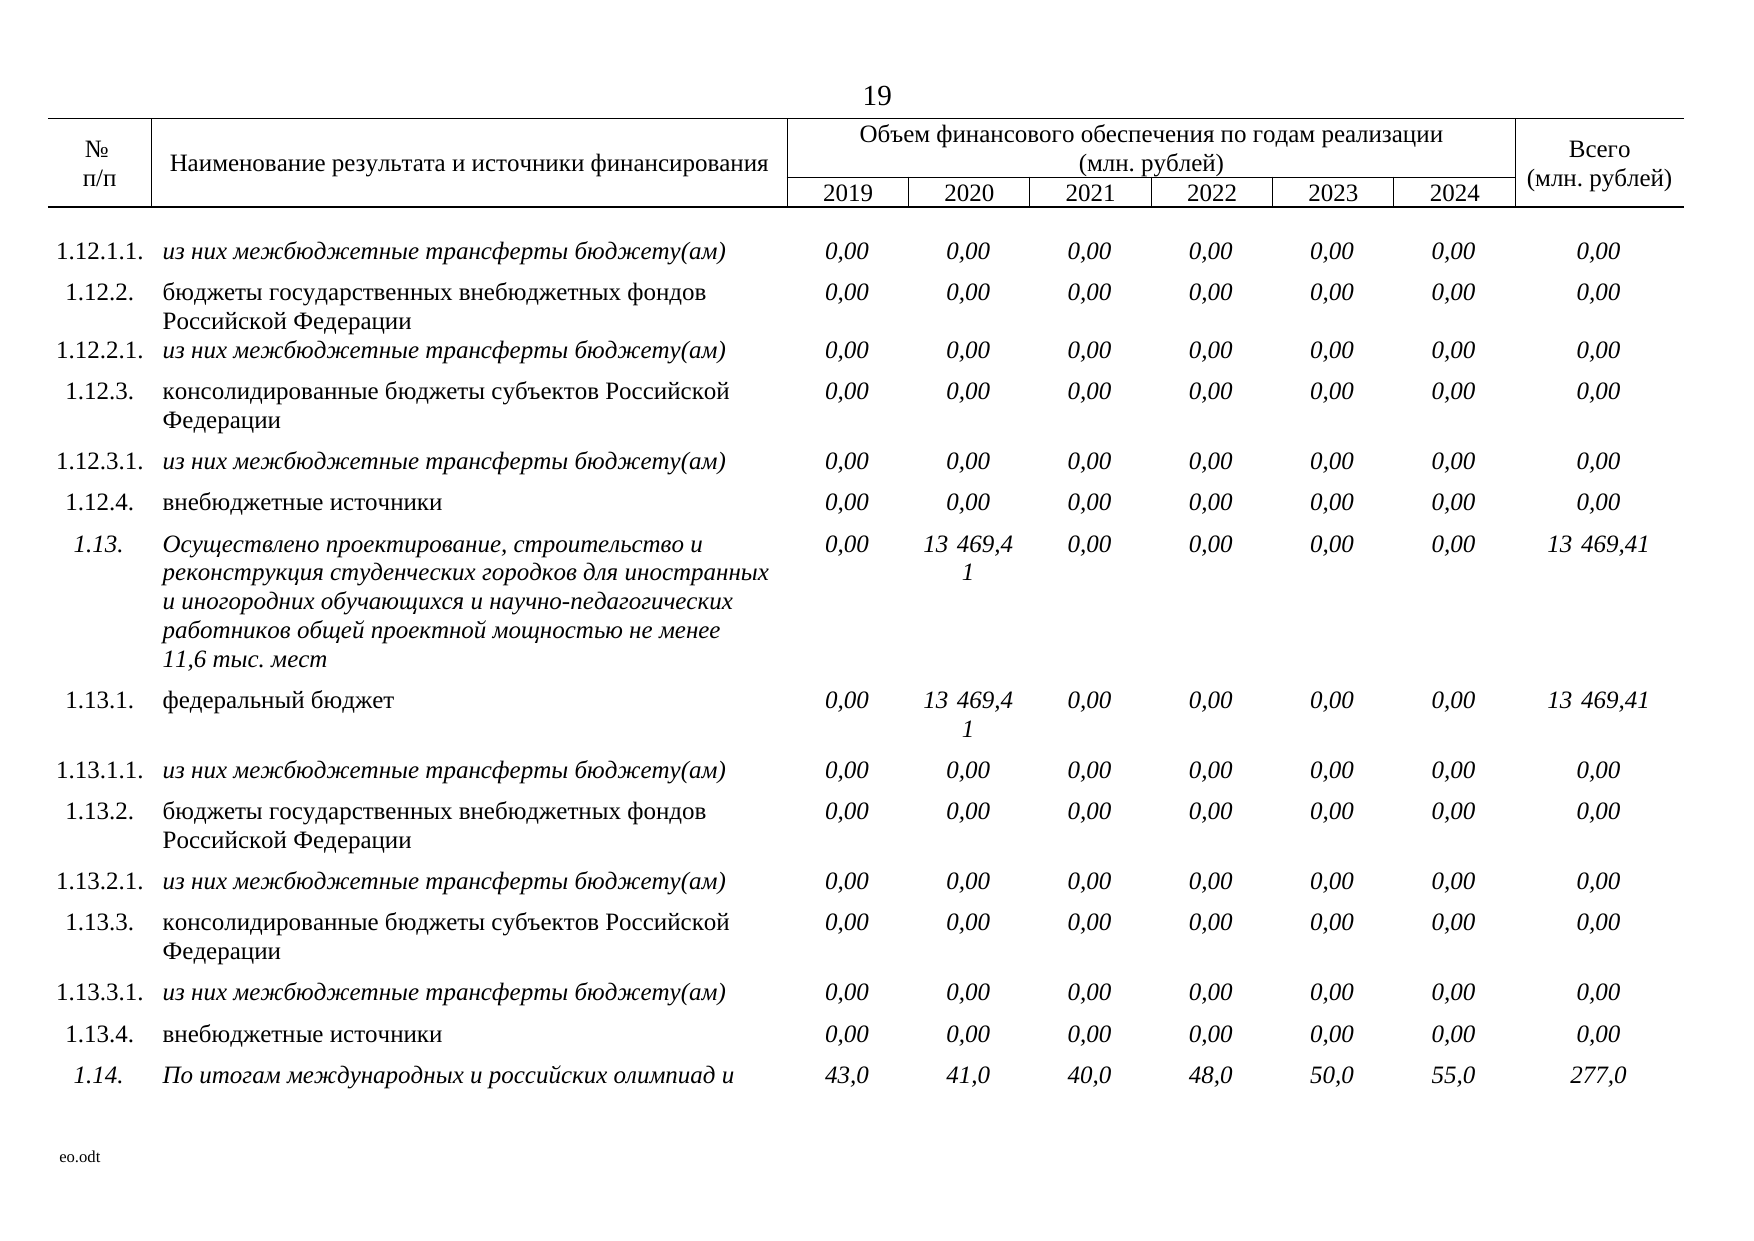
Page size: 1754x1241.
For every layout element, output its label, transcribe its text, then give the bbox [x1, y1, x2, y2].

table_cell 0,00 [787, 755, 908, 796]
table_cell 1.13.2. [48, 796, 151, 866]
table_cell 0,00 [787, 866, 908, 907]
table_cell 0,00 [1515, 236, 1684, 277]
table_cell [1515, 208, 1684, 236]
table_cell По итогам международных и российских олимпиад и [151, 1060, 787, 1101]
table_cell 0,00 [787, 978, 908, 1019]
table_cell 0,00 [1273, 529, 1394, 685]
table_cell 0,00 [1515, 978, 1684, 1019]
table_cell 43,0 [787, 1060, 908, 1101]
table_cell 0,00 [1515, 866, 1684, 907]
table_cell 0,00 [1151, 376, 1272, 446]
table_cell 13 469,41 [1515, 685, 1684, 755]
table_cell 40,0 [1030, 1060, 1151, 1101]
table_cell 0,00 [1273, 796, 1394, 866]
table_cell 0,00 [1394, 376, 1515, 446]
table_cell 0,00 [787, 488, 908, 529]
table_cell 0,00 [1273, 685, 1394, 755]
table_cell [151, 208, 787, 236]
table_cell 0,00 [909, 446, 1030, 487]
table_cell 0,00 [787, 685, 908, 755]
table_cell 0,00 [1030, 685, 1151, 755]
table_cell 0,00 [787, 446, 908, 487]
table_cell 0,00 [1394, 796, 1515, 866]
table_cell 0,00 [787, 908, 908, 977]
table_header Всего (млн. рублей) [1516, 119, 1684, 206]
table_cell консолидированные бюджеты субъектов Российской Федерации [151, 908, 787, 977]
table_cell 1.13.4. [48, 1019, 151, 1060]
table_cell [1273, 208, 1394, 236]
table_cell 0,00 [1151, 236, 1272, 277]
table_cell 1.13.3. [48, 908, 151, 977]
table_cell 13 469,41 [909, 685, 1030, 755]
table_cell 1.13.3.1. [48, 978, 151, 1019]
table_cell 50,0 [1273, 1060, 1394, 1101]
table_cell 0,00 [787, 796, 908, 866]
table_cell 0,00 [1151, 866, 1272, 907]
table_cell 0,00 [1515, 908, 1684, 977]
table_cell 0,00 [909, 755, 1030, 796]
table_cell 13 469,41 [1515, 529, 1684, 685]
table_cell 2024 [1394, 178, 1515, 206]
table_cell 0,00 [1394, 278, 1515, 335]
table_cell 55,0 [1394, 1060, 1515, 1101]
table_cell 0,00 [909, 335, 1030, 376]
table_cell 13 469,41 [909, 529, 1030, 685]
table_cell 0,00 [787, 278, 908, 335]
table_cell консолидированные бюджеты субъектов Российской Федерации [151, 376, 787, 446]
table_cell 1.13.1.1. [48, 755, 151, 796]
table_cell внебюджетные источники [151, 488, 787, 529]
table_cell 0,00 [1030, 446, 1151, 487]
table_cell 1.13.1. [48, 685, 151, 755]
table_cell 0,00 [1151, 908, 1272, 977]
table_cell 0,00 [909, 978, 1030, 1019]
table_cell 0,00 [1030, 376, 1151, 446]
table_cell 0,00 [1394, 755, 1515, 796]
table_cell 0,00 [1515, 446, 1684, 487]
table_cell 0,00 [909, 376, 1030, 446]
table_cell из них межбюджетные трансферты бюджету(ам) [151, 978, 787, 1019]
table_cell 0,00 [1394, 1019, 1515, 1060]
table_cell [48, 208, 151, 236]
table_cell [787, 208, 908, 236]
table_cell 0,00 [1273, 866, 1394, 907]
table_cell 1.13. [48, 529, 151, 685]
table_cell 0,00 [1151, 685, 1272, 755]
table_cell 0,00 [1515, 488, 1684, 529]
table_cell 0,00 [909, 236, 1030, 277]
table_cell 0,00 [1273, 978, 1394, 1019]
table_cell 1.12.2.1. [48, 335, 151, 376]
table_cell 1.14. [48, 1060, 151, 1101]
table_cell 0,00 [1273, 278, 1394, 335]
table_cell 0,00 [1273, 376, 1394, 446]
table_cell внебюджетные источники [151, 1019, 787, 1060]
table_cell 0,00 [1151, 488, 1272, 529]
table_cell 0,00 [1515, 278, 1684, 335]
table_cell 0,00 [1273, 908, 1394, 977]
table_cell 0,00 [1030, 529, 1151, 685]
table_cell 0,00 [1394, 685, 1515, 755]
table_cell 0,00 [1273, 335, 1394, 376]
table_cell 0,00 [1030, 796, 1151, 866]
table_cell 0,00 [1394, 335, 1515, 376]
table_cell 0,00 [909, 1019, 1030, 1060]
table_cell 1.12.3. [48, 376, 151, 446]
table_cell 0,00 [787, 236, 908, 277]
table_header Наименование результата и источники финансирования [152, 119, 787, 206]
table_cell 0,00 [1273, 446, 1394, 487]
table_cell 0,00 [1151, 278, 1272, 335]
table_cell из них межбюджетные трансферты бюджету(ам) [151, 866, 787, 907]
table_cell 0,00 [1394, 529, 1515, 685]
table_cell 0,00 [1030, 488, 1151, 529]
table_cell 0,00 [1030, 236, 1151, 277]
table_cell [1151, 208, 1272, 236]
table_cell 0,00 [787, 376, 908, 446]
table_cell 0,00 [909, 866, 1030, 907]
table_header Объем финансового обеспечения по годам реализации (млн. рублей) [788, 119, 1515, 177]
table_cell из них межбюджетные трансферты бюджету(ам) [151, 236, 787, 277]
table_cell 1.12.2. [48, 278, 151, 335]
table_cell 0,00 [1394, 488, 1515, 529]
table_cell 0,00 [1151, 335, 1272, 376]
table_cell федеральный бюджет [151, 685, 787, 755]
table_cell 2023 [1273, 178, 1393, 206]
table_cell 1.13.2.1. [48, 866, 151, 907]
table_cell 0,00 [909, 796, 1030, 866]
table_cell 0,00 [1273, 236, 1394, 277]
table_cell бюджеты государственных внебюджетных фондов Российской Федерации [151, 796, 787, 866]
table_cell 0,00 [1030, 978, 1151, 1019]
table_cell 2020 [909, 178, 1029, 206]
table_cell 0,00 [1515, 796, 1684, 866]
table_cell бюджеты государственных внебюджетных фондов Российской Федерации [151, 278, 787, 335]
table_cell 0,00 [787, 529, 908, 685]
table_cell 0,00 [1030, 335, 1151, 376]
table_cell 0,00 [1030, 866, 1151, 907]
table_cell 48,0 [1151, 1060, 1272, 1101]
table_cell 0,00 [1273, 755, 1394, 796]
table_cell 0,00 [1394, 446, 1515, 487]
table_cell 0,00 [1030, 278, 1151, 335]
table_cell 2022 [1152, 178, 1272, 206]
table_header № п/п [48, 119, 151, 206]
table_cell 41,0 [909, 1060, 1030, 1101]
table_cell 0,00 [1394, 236, 1515, 277]
table_cell 0,00 [1394, 978, 1515, 1019]
table_cell 0,00 [1394, 908, 1515, 977]
table_cell 0,00 [1515, 1019, 1684, 1060]
table_cell 0,00 [1151, 978, 1272, 1019]
table_cell 0,00 [1273, 1019, 1394, 1060]
table_cell [1394, 208, 1515, 236]
table_cell 0,00 [787, 1019, 908, 1060]
table_cell 0,00 [1151, 446, 1272, 487]
table_cell из них межбюджетные трансферты бюджету(ам) [151, 446, 787, 487]
table_cell 0,00 [1030, 1019, 1151, 1060]
table_cell 1.12.1.1. [48, 236, 151, 277]
table_cell [909, 208, 1030, 236]
table_cell 277,0 [1515, 1060, 1684, 1101]
table_cell 0,00 [1151, 755, 1272, 796]
table_cell 1.12.4. [48, 488, 151, 529]
table_cell 0,00 [1394, 866, 1515, 907]
table_cell 0,00 [787, 335, 908, 376]
table_cell 0,00 [1515, 755, 1684, 796]
table_cell [1030, 208, 1151, 236]
table_cell Осуществлено проектирование, строительство и реконструкция студенческих городков для иностранных и иногородних обучающихся и научно-педагогических работников общей проектной мощностью не менее 11,6 тыс. мест [151, 529, 787, 685]
table_cell 0,00 [1030, 755, 1151, 796]
table_cell 2019 [788, 178, 908, 206]
table_cell 0,00 [1151, 1019, 1272, 1060]
table_cell из них межбюджетные трансферты бюджету(ам) [151, 335, 787, 376]
table_cell 2021 [1030, 178, 1151, 206]
table_cell 1.12.3.1. [48, 446, 151, 487]
table_cell 0,00 [909, 488, 1030, 529]
table_cell 0,00 [1273, 488, 1394, 529]
table_cell 0,00 [1515, 376, 1684, 446]
table_cell из них межбюджетные трансферты бюджету(ам) [151, 755, 787, 796]
table_cell 0,00 [1151, 529, 1272, 685]
table_cell 0,00 [1030, 908, 1151, 977]
table_cell 0,00 [909, 278, 1030, 335]
table_cell 0,00 [1151, 796, 1272, 866]
table_cell 0,00 [1515, 335, 1684, 376]
table_cell 0,00 [909, 908, 1030, 977]
